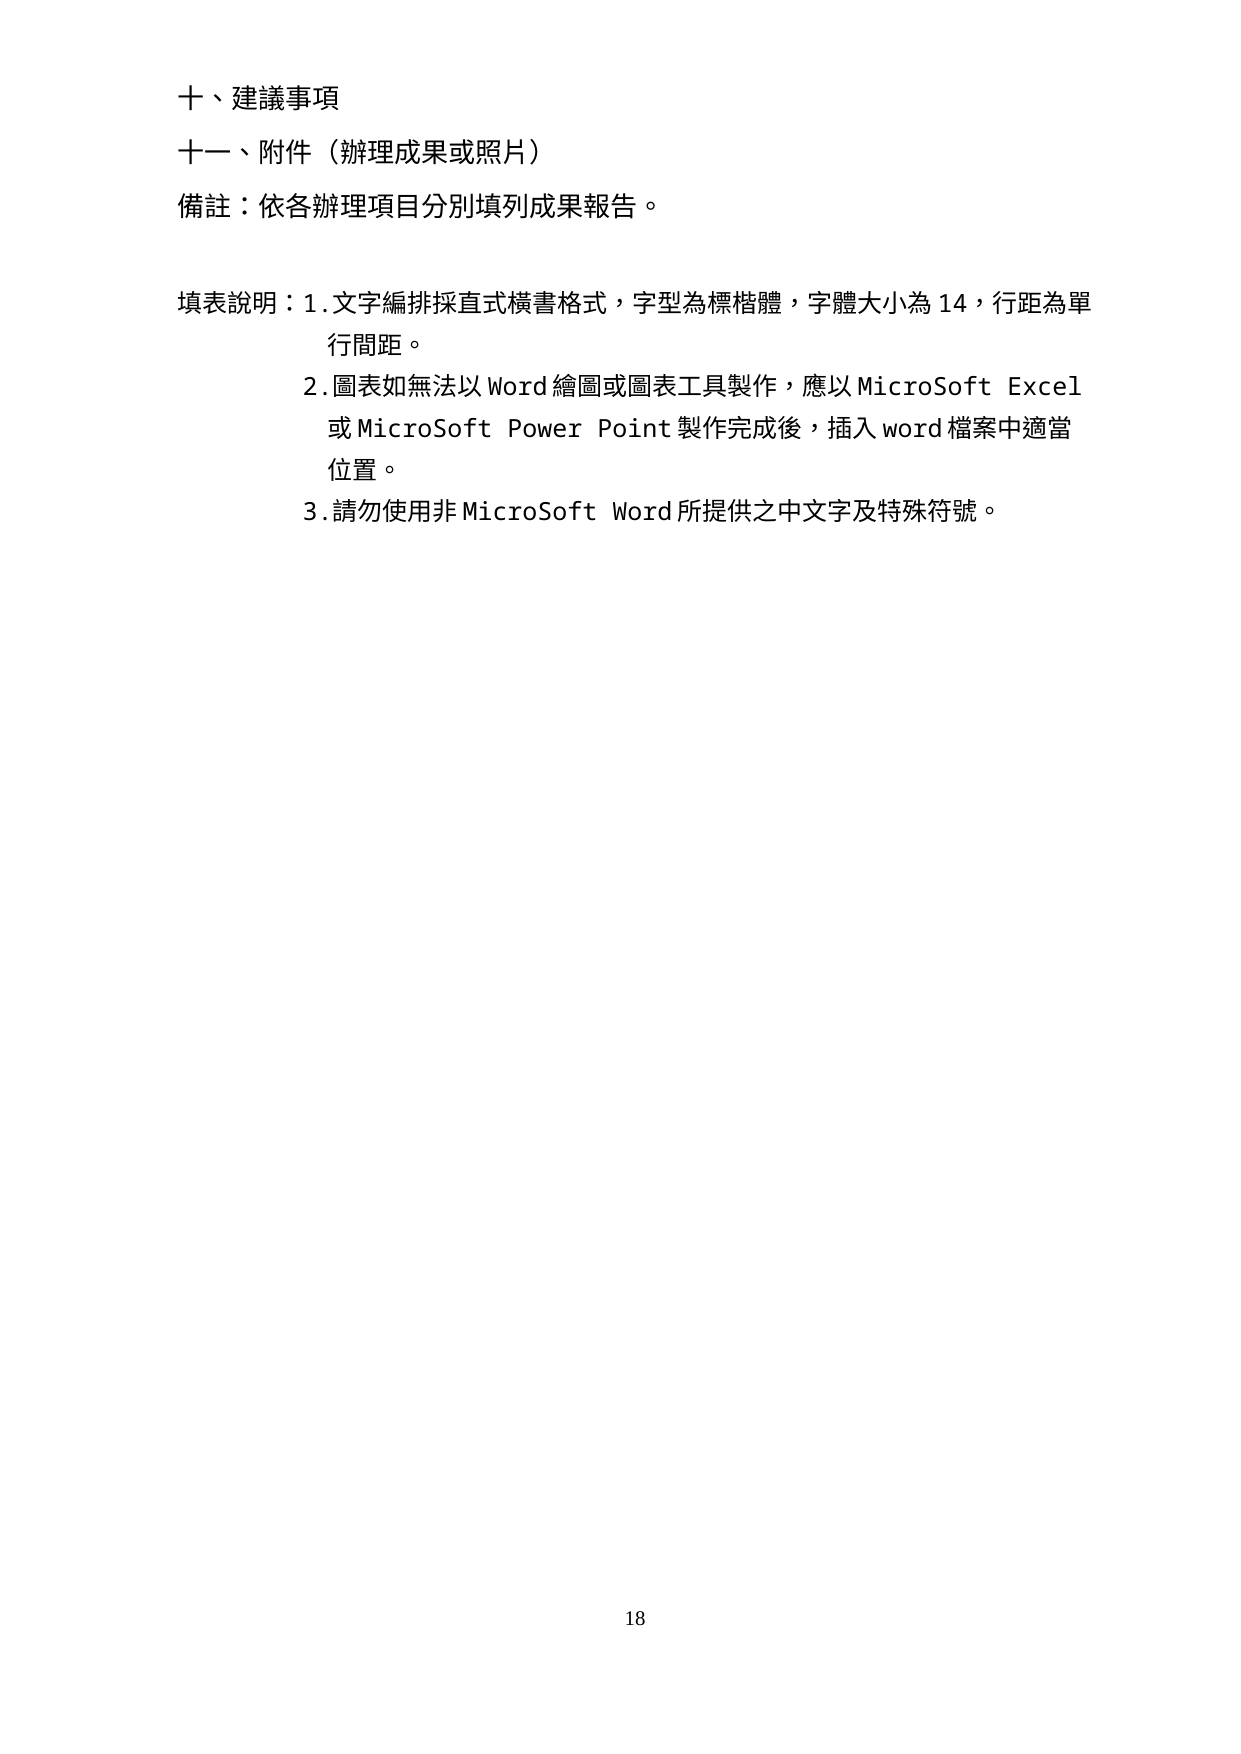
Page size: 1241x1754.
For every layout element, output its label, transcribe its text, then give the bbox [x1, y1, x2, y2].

text 十、建議事項 [177, 75, 1092, 117]
text 2.圖表如無法以Word繪圖或圖表工具製作，應以MicroSoft Excel或MicroSoft Power Point製作完成後，插入word檔案中適當位置。 [302, 362, 1092, 487]
text 備註：依各辦理項目分別填列成果報告。 [177, 183, 1092, 225]
text 填表說明：1.文字編排採直式橫書格式，字型為標楷體，字體大小為14，行距為單行間距。 [177, 279, 1092, 362]
text 十一、附件（辦理成果或照片） [177, 129, 1092, 171]
text 3.請勿使用非MicroSoft Word所提供之中文字及特殊符號。 [302, 487, 1092, 529]
